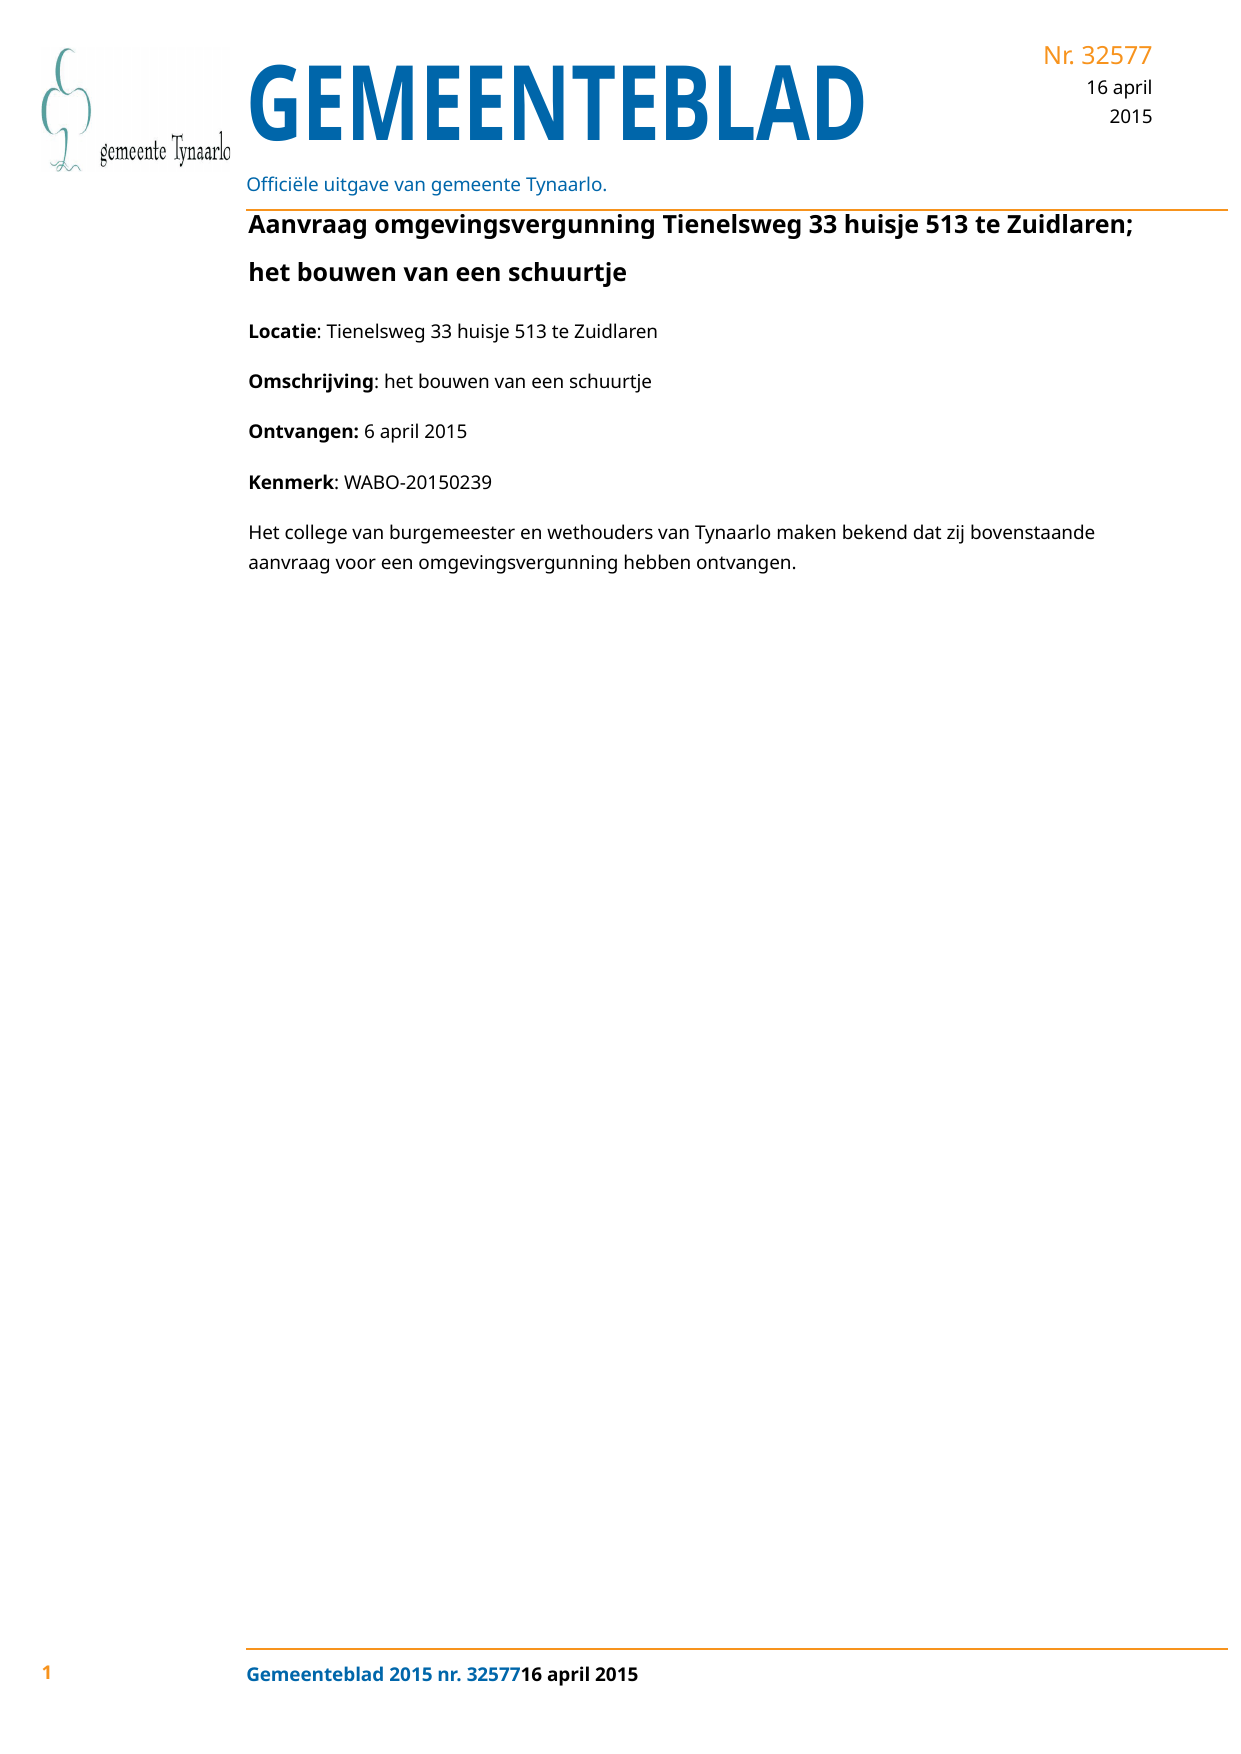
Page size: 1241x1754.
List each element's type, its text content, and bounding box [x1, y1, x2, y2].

text Het college van burgemeester en wethouders van Tynaarlo maken bekend dat zij bovenstaande aanvraag voor een omgevingsvergunning hebben ontvangen. [248, 519, 1152, 575]
text Omschrijving: het bouwen van een schuurtje [248, 368, 1152, 394]
text Kenmerk: WABO-20150239 [248, 469, 1152, 495]
text Ontvangen: 6 april 2015 [248, 419, 1152, 444]
text Locatie: Tienelsweg 33 huisje 513 te Zuidlaren [248, 318, 1152, 344]
text Aanvraag omgevingsvergunning Tienelsweg 33 huisje 513 te Zuidlaren; het bouwen van een schuurtje [248, 211, 1152, 288]
picture [41, 47, 231, 172]
